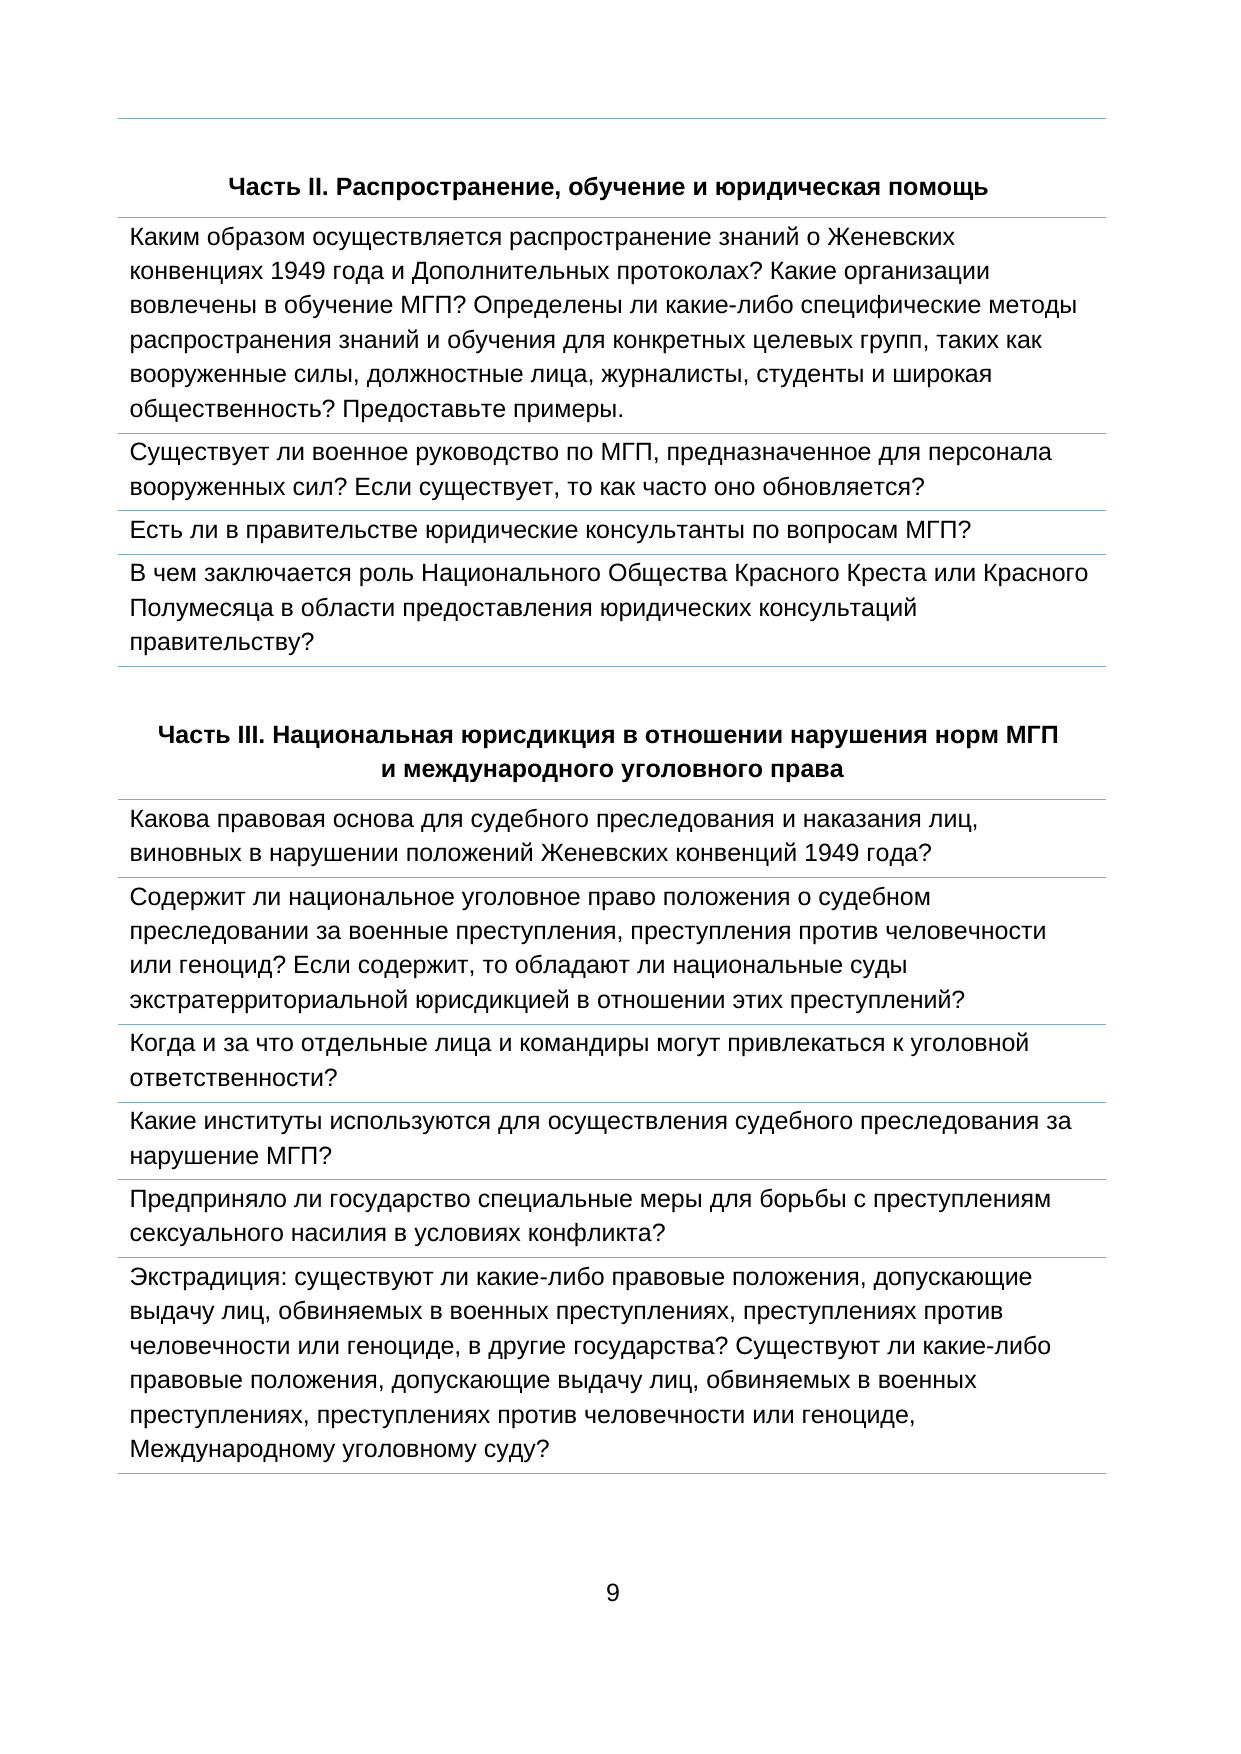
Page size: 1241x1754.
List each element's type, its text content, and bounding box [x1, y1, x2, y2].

table_cell [118, 667, 1106, 709]
table_cell Часть III. Национальная юрисдикция в отношении нарушения норм МГП и международного уголовного права [118, 709, 1106, 799]
table_cell [118, 119, 1106, 161]
table_cell Какие институты используются для осуществления судебного преследования за нарушение МГП? [118, 1103, 1106, 1179]
table_cell Экстрадиция: существуют ли какие-либо правовые положения, допускающие выдачу лиц, обвиняемых в военных преступлениях, преступлениях против человечности или геноциде, в другие государства? Существуют ли какие-либо правовые положения, допускающие выдачу лиц, обвиняемых в военных преступлениях, преступлениях против человечности или геноциде, Международному уголовному суду? [118, 1258, 1106, 1473]
table_cell Когда и за что отдельные лица и командиры могут привлекаться к уголовной ответственности? [118, 1025, 1106, 1101]
table_cell В чем заключается роль Национального Общества Красного Креста или Красного Полумесяца в области предоставления юридических консультаций правительству? [118, 555, 1106, 666]
table_cell Существует ли военное руководство по МГП, предназначенное для персонала вооруженных сил? Если существует, то как часто оно обновляется? [118, 434, 1106, 510]
table_cell Часть II. Распространение, обучение и юридическая помощь [118, 161, 1106, 217]
table_cell Предприняло ли государство специальные меры для борьбы с преступлениям сексуального насилия в условиях конфликта? [118, 1180, 1106, 1257]
table_cell Каким образом осуществляется распространение знаний о Женевских конвенциях 1949 года и Дополнительных протоколах? Какие организации вовлечены в обучение МГП? Определены ли какие-либо специфические методы распространения знаний и обучения для конкретных целевых групп, таких как вооруженные силы, должностные лица, журналисты, студенты и широкая общественность? Предоставьте примеры. [118, 218, 1106, 432]
table_cell Какова правовая основа для судебного преследования и наказания лиц, виновных в нарушении положений Женевских конвенций 1949 года? [118, 800, 1106, 877]
table_cell Есть ли в правительстве юридические консультанты по вопросам МГП? [118, 511, 1106, 554]
table_cell [118, 1474, 1106, 1516]
table_cell Содержит ли национальное уголовное право положения о судебном преследовании за военные преступления, преступления против человечности или геноцид? Если содержит, то обладают ли национальные суды экстратерриториальной юрисдикцией в отношении этих преступлений? [118, 878, 1106, 1024]
